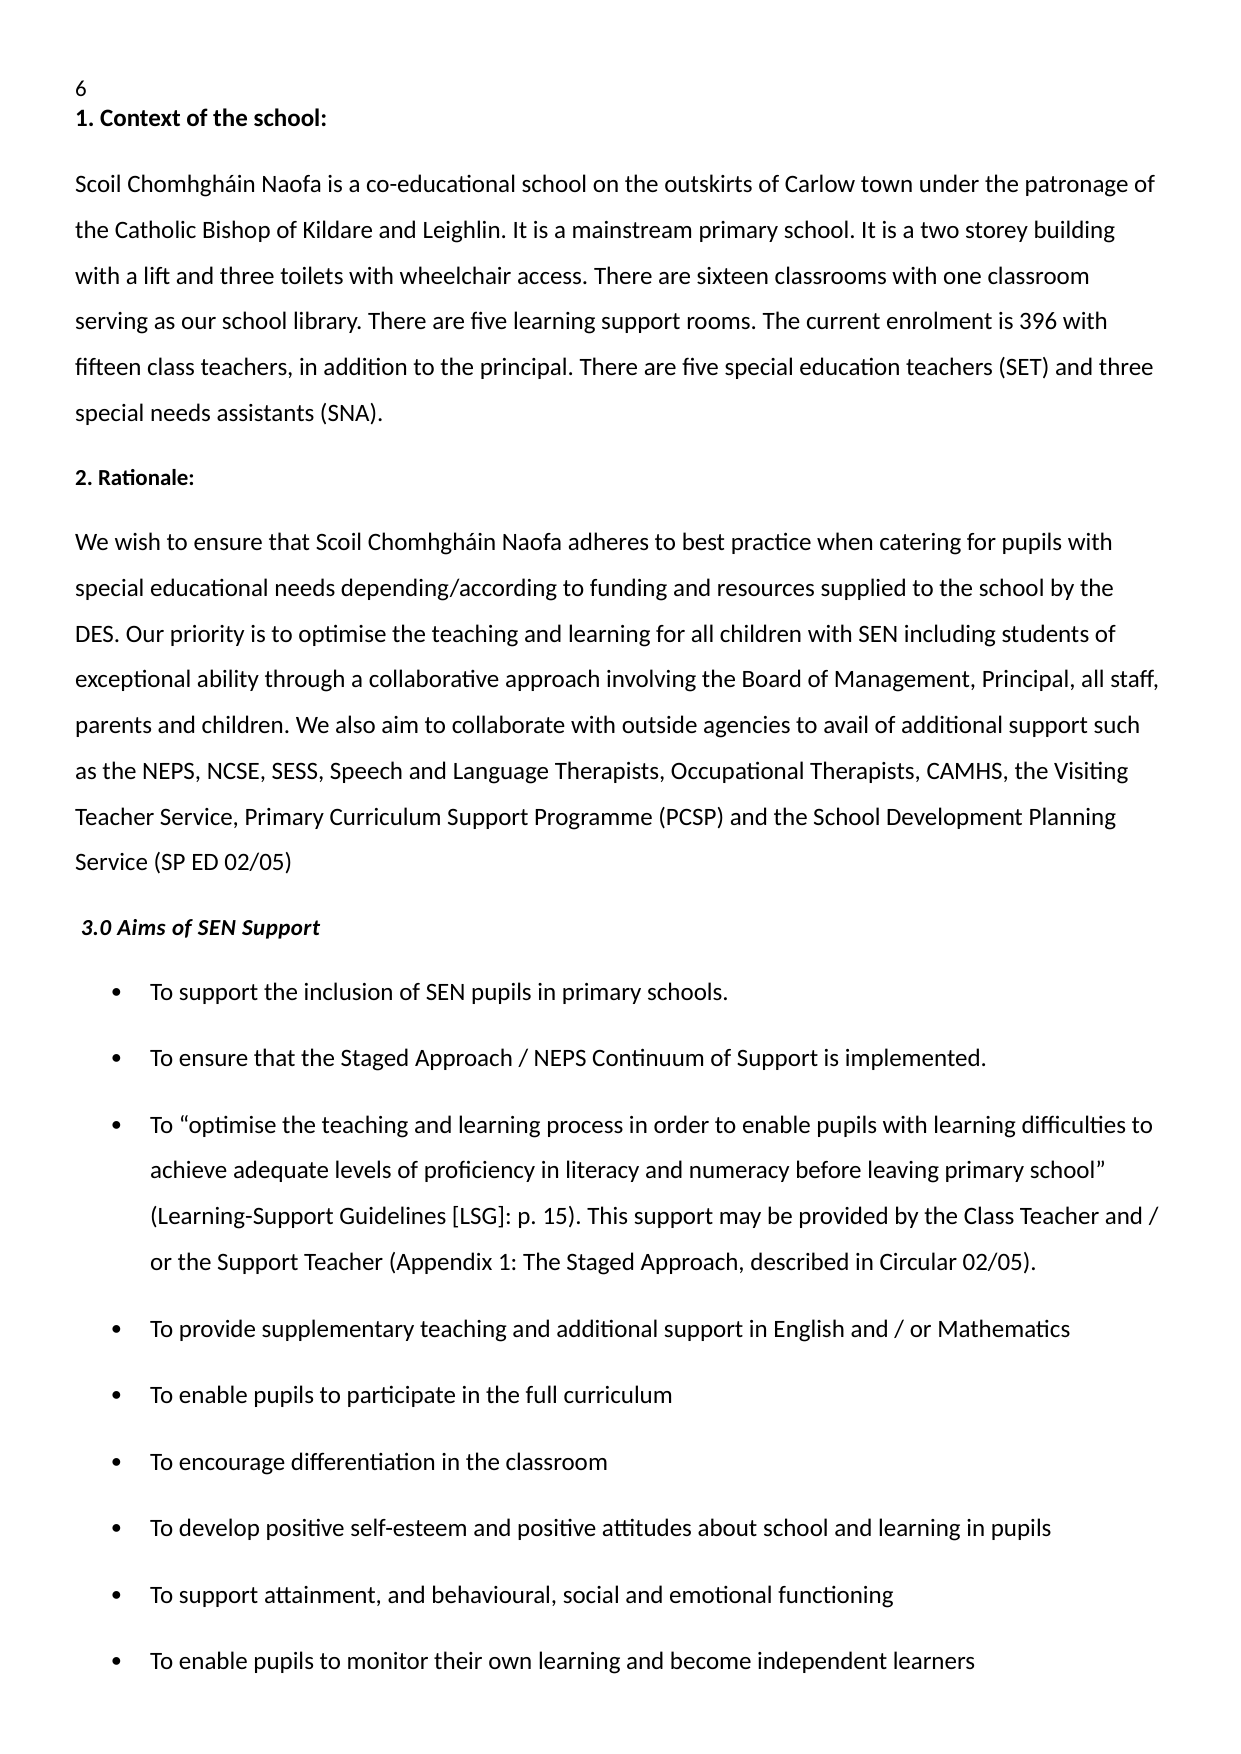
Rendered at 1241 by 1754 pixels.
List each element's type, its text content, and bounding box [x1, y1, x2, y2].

list To provide supplementary teaching and additional support in English and / or Mathematics [112, 1313, 1165, 1343]
list To support the inclusion of SEN pupils in primary schools. [112, 976, 1165, 1006]
list To enable pupils to participate in the full curriculum [112, 1379, 1165, 1410]
text 2. Rationale: [75, 463, 1165, 492]
list To develop positive self-esteem and positive attitudes about school and learning in pupils [112, 1512, 1165, 1543]
text Scoil Chomhgháin Naofa is a co-educational school on the outskirts of Carlow town under the patronage of the Catholic Bishop of Kildare and Leighlin. It is a mainstream primary school. It is a two storey building with a lift and three toilets with wheelchair access. There are sixteen classrooms with one classroom serving as our school library. There are five learning support rooms. The current enrolment is 396 with fifteen class teachers, in addition to the principal. There are five special education teachers (SET) and three special needs assistants (SNA). [75, 168, 1165, 427]
list To encourage differentiation in the classroom [112, 1446, 1165, 1476]
text We wish to ensure that Scoil Chomhgháin Naofa adheres to best practice when catering for pupils with special educational needs depending/according to funding and resources supplied to the school by the DES. Our priority is to optimise the teaching and learning for all children with SEN including students of exceptional ability through a collaborative approach involving the Board of Management, Principal, all staff, parents and children. We also aim to collaborate with outside agencies to avail of additional support such as the NEPS, NCSE, SESS, Speech and Language Therapists, Occupational Therapists, CAMHS, the Visiting Teacher Service, Primary Curriculum Support Programme (PCSP) and the School Development Planning Service (SP ED 02/05) [75, 526, 1165, 877]
list To ensure that the Staged Approach / NEPS Continuum of Support is implemented. [112, 1042, 1165, 1073]
text 1. Context of the school: [75, 102, 1165, 132]
text 3.0 Aims of SEN Support [75, 913, 1165, 941]
list To enable pupils to monitor their own learning and become independent learners [112, 1646, 1165, 1676]
list To “optimise the teaching and learning process in order to enable pupils with learning difficulties to achieve adequate levels of proficiency in literacy and numeracy before leaving primary school” (Learning-Support Guidelines [LSG]: p. 15). This support may be provided by the Class Teacher and / or the Support Teacher (Appendix 1: The Staged Approach, described in Circular 02/05). [112, 1109, 1165, 1277]
list To support attainment, and behavioural, social and emotional functioning [112, 1579, 1165, 1609]
